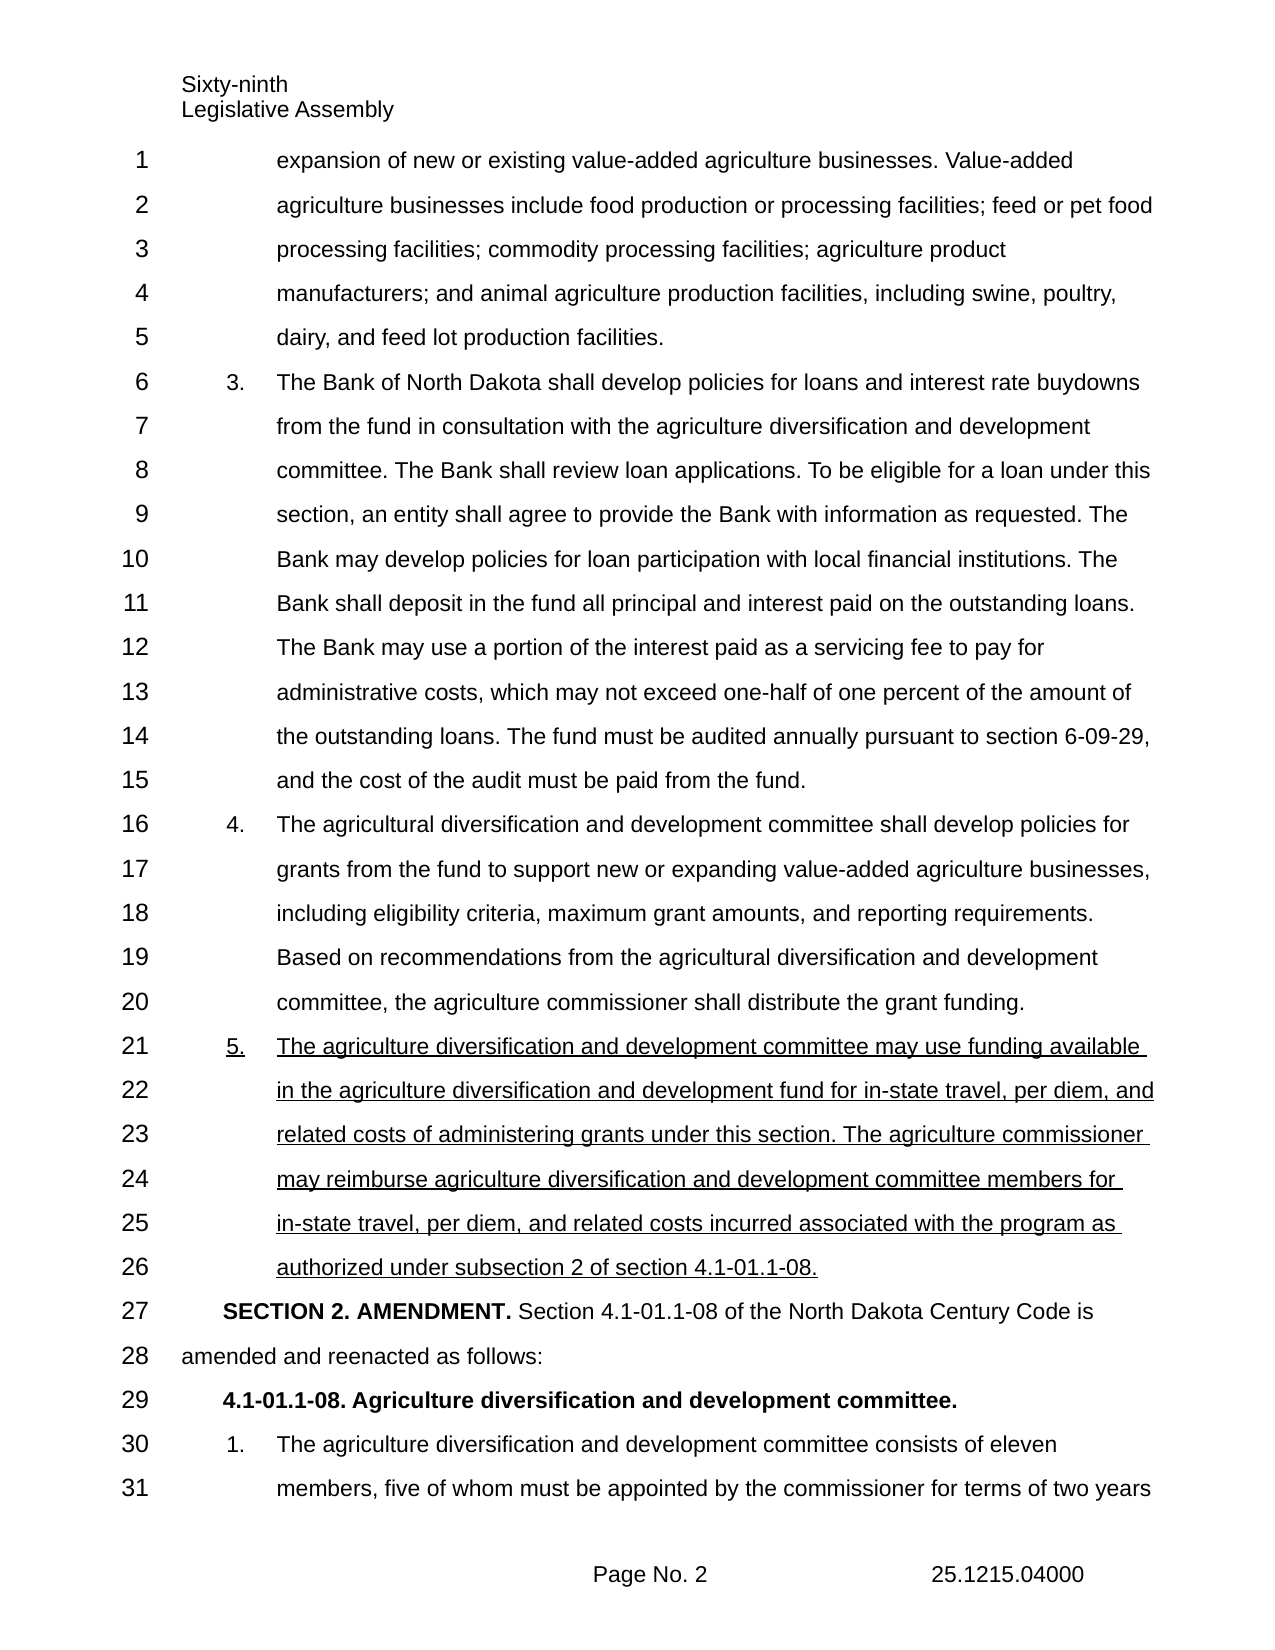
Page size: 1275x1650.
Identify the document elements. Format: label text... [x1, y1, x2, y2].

text 1. The agriculture diversification and development committee consists of eleven members, five of whom must be appointed by the commissioner for terms of two years [181, 1417, 1154, 1506]
text 4. The agricultural diversification and development committee shall develop policies for grants from the fund to support new or expanding value-added agriculture businesses, including eligibility criteria, maximum grant amounts, and reporting requirements. Based on recommendations from the agricultural diversification and development committee, the agriculture commissioner shall distribute the grant funding. [181, 797, 1154, 1019]
text 5. The agriculture diversification and development committee may use funding available in the agriculture diversification and development fund for in‑state travel, per diem, and related costs of administering grants under this section. The agriculture commissioner may reimburse agriculture diversification and development committee members for in‑state travel, per diem, and related costs incurred associated with the program as authorized under subsection 2 of section 4.1‑01.1‑08. [181, 1019, 1154, 1284]
text SECTION 2. AMENDMENT. Section 4.1‑01.1‑08 of the North Dakota Century Code is amended and reenacted as follows: [181, 1284, 1154, 1373]
subtitle 4.1‑01.1‑08. Agriculture diversification and development committee. [181, 1373, 1154, 1417]
text 3. The Bank of North Dakota shall develop policies for loans and interest rate buydowns from the fund in consultation with the agriculture diversification and development committee. The Bank shall review loan applications. To be eligible for a loan under this section, an entity shall agree to provide the Bank with information as requested. The Bank may develop policies for loan participation with local financial institutions. The Bank shall deposit in the fund all principal and interest paid on the outstanding loans. The Bank may use a portion of the interest paid as a servicing fee to pay for administrative costs, which may not exceed one‑half of one percent of the amount of the outstanding loans. The fund must be audited annually pursuant to section 6‑09‑29, and the cost of the audit must be paid from the fund. [181, 355, 1154, 797]
text expansion of new or existing value-added agriculture businesses. Value-added agriculture businesses include food production or processing facilities; feed or pet food processing facilities; commodity processing facilities; agriculture product manufacturers; and animal agriculture production facilities, including swine, poultry, dairy, and feed lot production facilities. [181, 133, 1154, 355]
